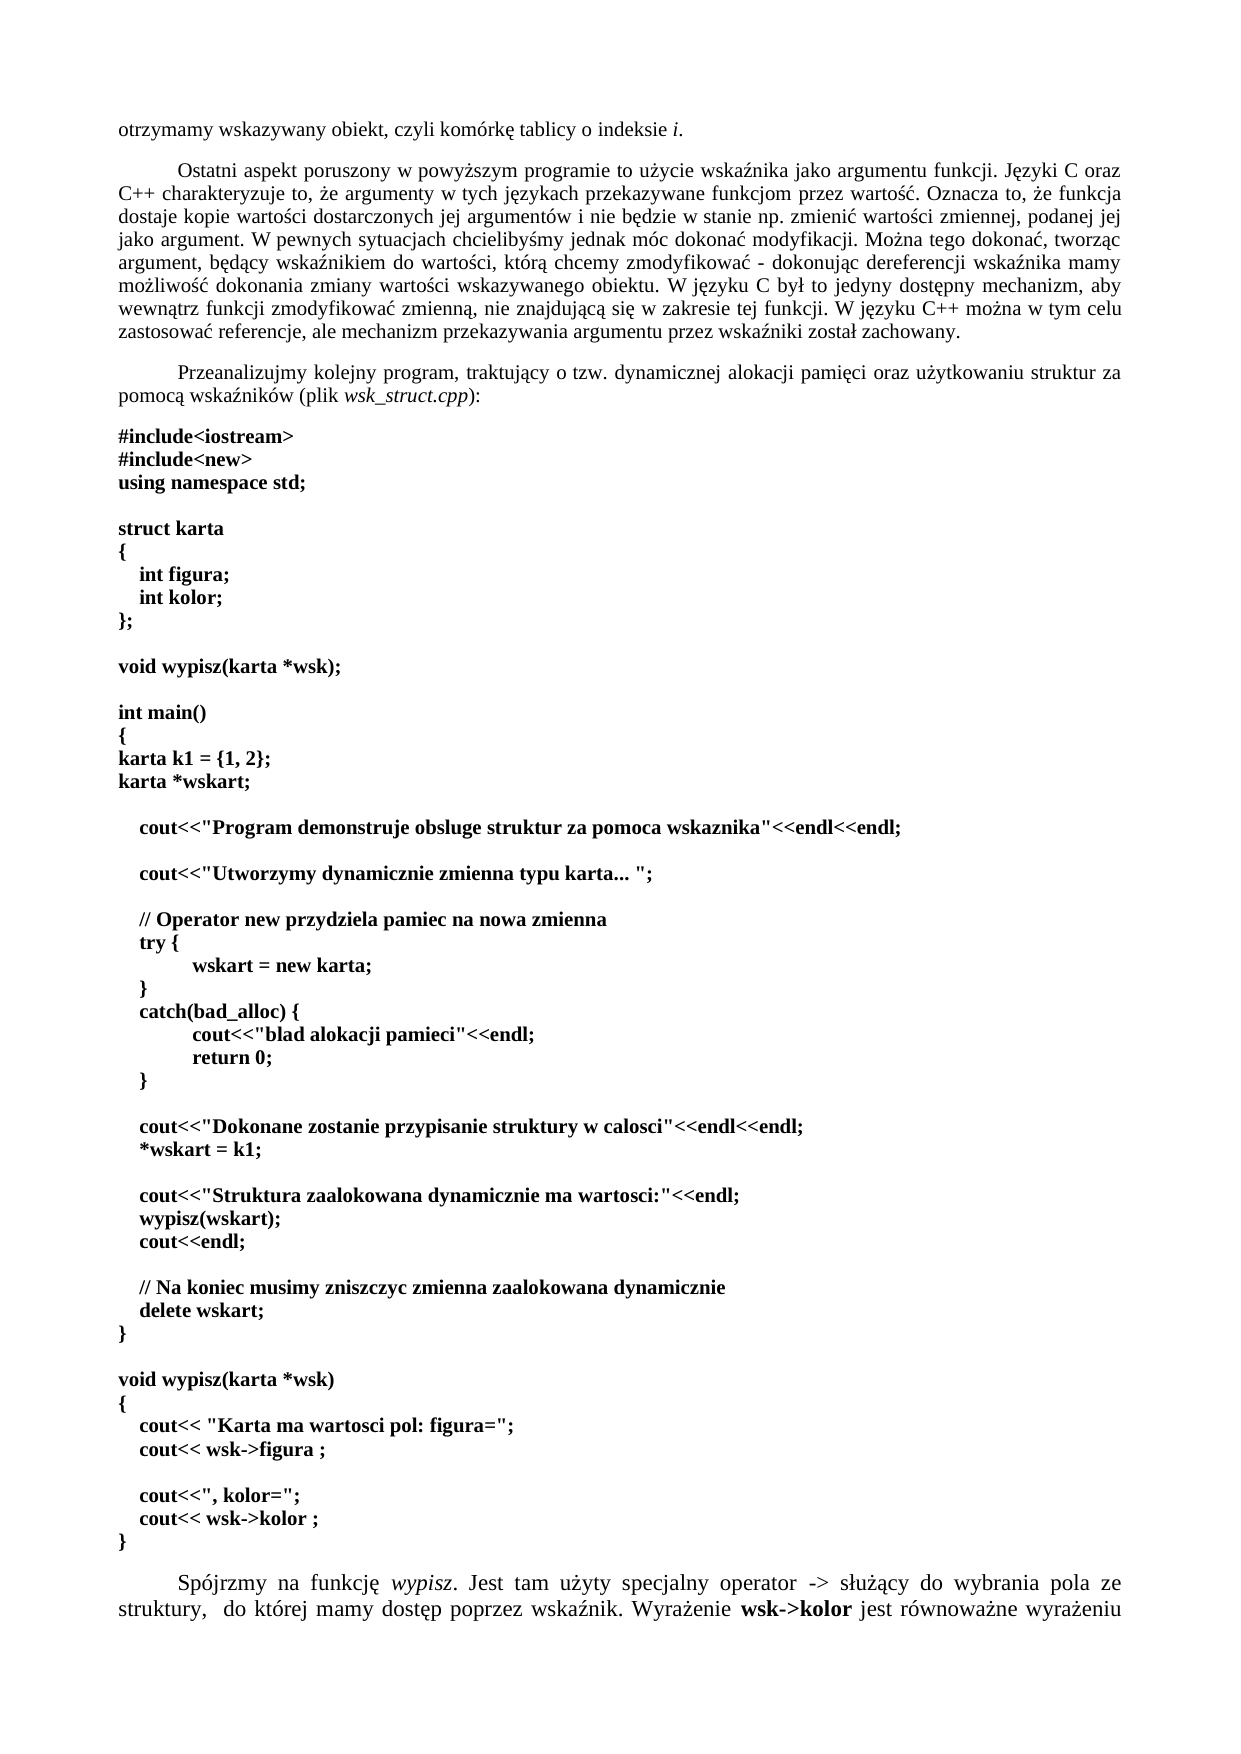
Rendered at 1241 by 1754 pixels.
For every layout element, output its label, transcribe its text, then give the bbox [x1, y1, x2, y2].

list try { [118, 931, 1122, 954]
list void wypisz(karta *wsk); [118, 655, 1122, 678]
text Spójrzmy na funkcję wypisz. Jest tam użyty specjalny operator -> służący do wybrania pola ze struktury, do której mamy dostęp poprzez wskaźnik. Wyrażenie wsk->kolor jest równoważne wyrażeniu [118, 1570, 1122, 1621]
list delete wskart; [118, 1299, 1122, 1322]
list { [118, 724, 1122, 747]
list cout<<endl; [118, 1230, 1122, 1253]
list cout<<"Program demonstruje obsluge struktur za pomoca wskaznika"<<endl<<endl; [118, 816, 1122, 839]
list struct karta [118, 517, 1122, 539]
list karta k1 = {1, 2}; [118, 747, 1122, 770]
text otrzymamy wskazywany obiekt, czyli komórkę tablicy o indeksie i. [118, 118, 1122, 141]
list }; [118, 609, 1122, 632]
text Przeanalizujmy kolejny program, traktujący o tzw. dynamicznej alokacji pamięci oraz użytkowaniu struktur za pomocą wskaźników (plik wsk_struct.cpp): [118, 361, 1122, 407]
list int main() [118, 701, 1122, 724]
list { [118, 539, 1122, 563]
list #include<new> [118, 447, 1122, 471]
list { [118, 1391, 1122, 1414]
list void wypisz(karta *wsk) [118, 1368, 1122, 1391]
list } [118, 1322, 1122, 1345]
list cout<< "Karta ma wartosci pol: figura="; [118, 1414, 1122, 1437]
list *wskart = k1; [118, 1138, 1122, 1161]
list } [118, 977, 1122, 1000]
list cout<<"Dokonane zostanie przypisanie struktury w calosci"<<endl<<endl; [118, 1115, 1122, 1138]
list int kolor; [118, 586, 1122, 609]
list cout<<", kolor="; [118, 1483, 1122, 1506]
list cout<< wsk->kolor ; [118, 1506, 1122, 1529]
list cout<<"Struktura zaalokowana dynamicznie ma wartosci:"<<endl; [118, 1184, 1122, 1207]
list using namespace std; [118, 471, 1122, 493]
list // Operator new przydziela pamiec na nowa zmienna [118, 908, 1122, 931]
list return 0; [118, 1046, 1122, 1069]
list #include<iostream> [118, 424, 1122, 447]
list wskart = new karta; [118, 954, 1122, 977]
list } [118, 1069, 1122, 1092]
list int figura; [118, 563, 1122, 586]
list cout<< wsk->figura ; [118, 1437, 1122, 1460]
list cout<<"blad alokacji pamieci"<<endl; [118, 1023, 1122, 1046]
list karta *wskart; [118, 770, 1122, 793]
list cout<<"Utworzymy dynamicznie zmienna typu karta... "; [118, 862, 1122, 885]
list } [118, 1529, 1122, 1552]
text Ostatni aspekt poruszony w powyższym programie to użycie wskaźnika jako argumentu funkcji. Języki C oraz C++ charakteryzuje to, że argumenty w tych językach przekazywane funkcjom przez wartość. Oznacza to, że funkcja dostaje kopie wartości dostarczonych jej argumentów i nie będzie w stanie np. zmienić wartości zmiennej, podanej jej jako argument. W pewnych sytuacjach chcielibyśmy jednak móc dokonać modyfikacji. Można tego dokonać, tworząc argument, będący wskaźnikiem do wartości, którą chcemy zmodyfikować - dokonując dereferencji wskaźnika mamy możliwość dokonania zmiany wartości wskazywanego obiektu. W języku C był to jedyny dostępny mechanizm, aby wewnątrz funkcji zmodyfikować zmienną, nie znajdującą się w zakresie tej funkcji. W języku C++ można w tym celu zastosować referencje, ale mechanizm przekazywania argumentu przez wskaźniki został zachowany. [118, 159, 1122, 343]
list // Na koniec musimy zniszczyc zmienna zaalokowana dynamicznie [118, 1276, 1122, 1299]
list wypisz(wskart); [118, 1207, 1122, 1230]
list catch(bad_alloc) { [118, 1000, 1122, 1023]
